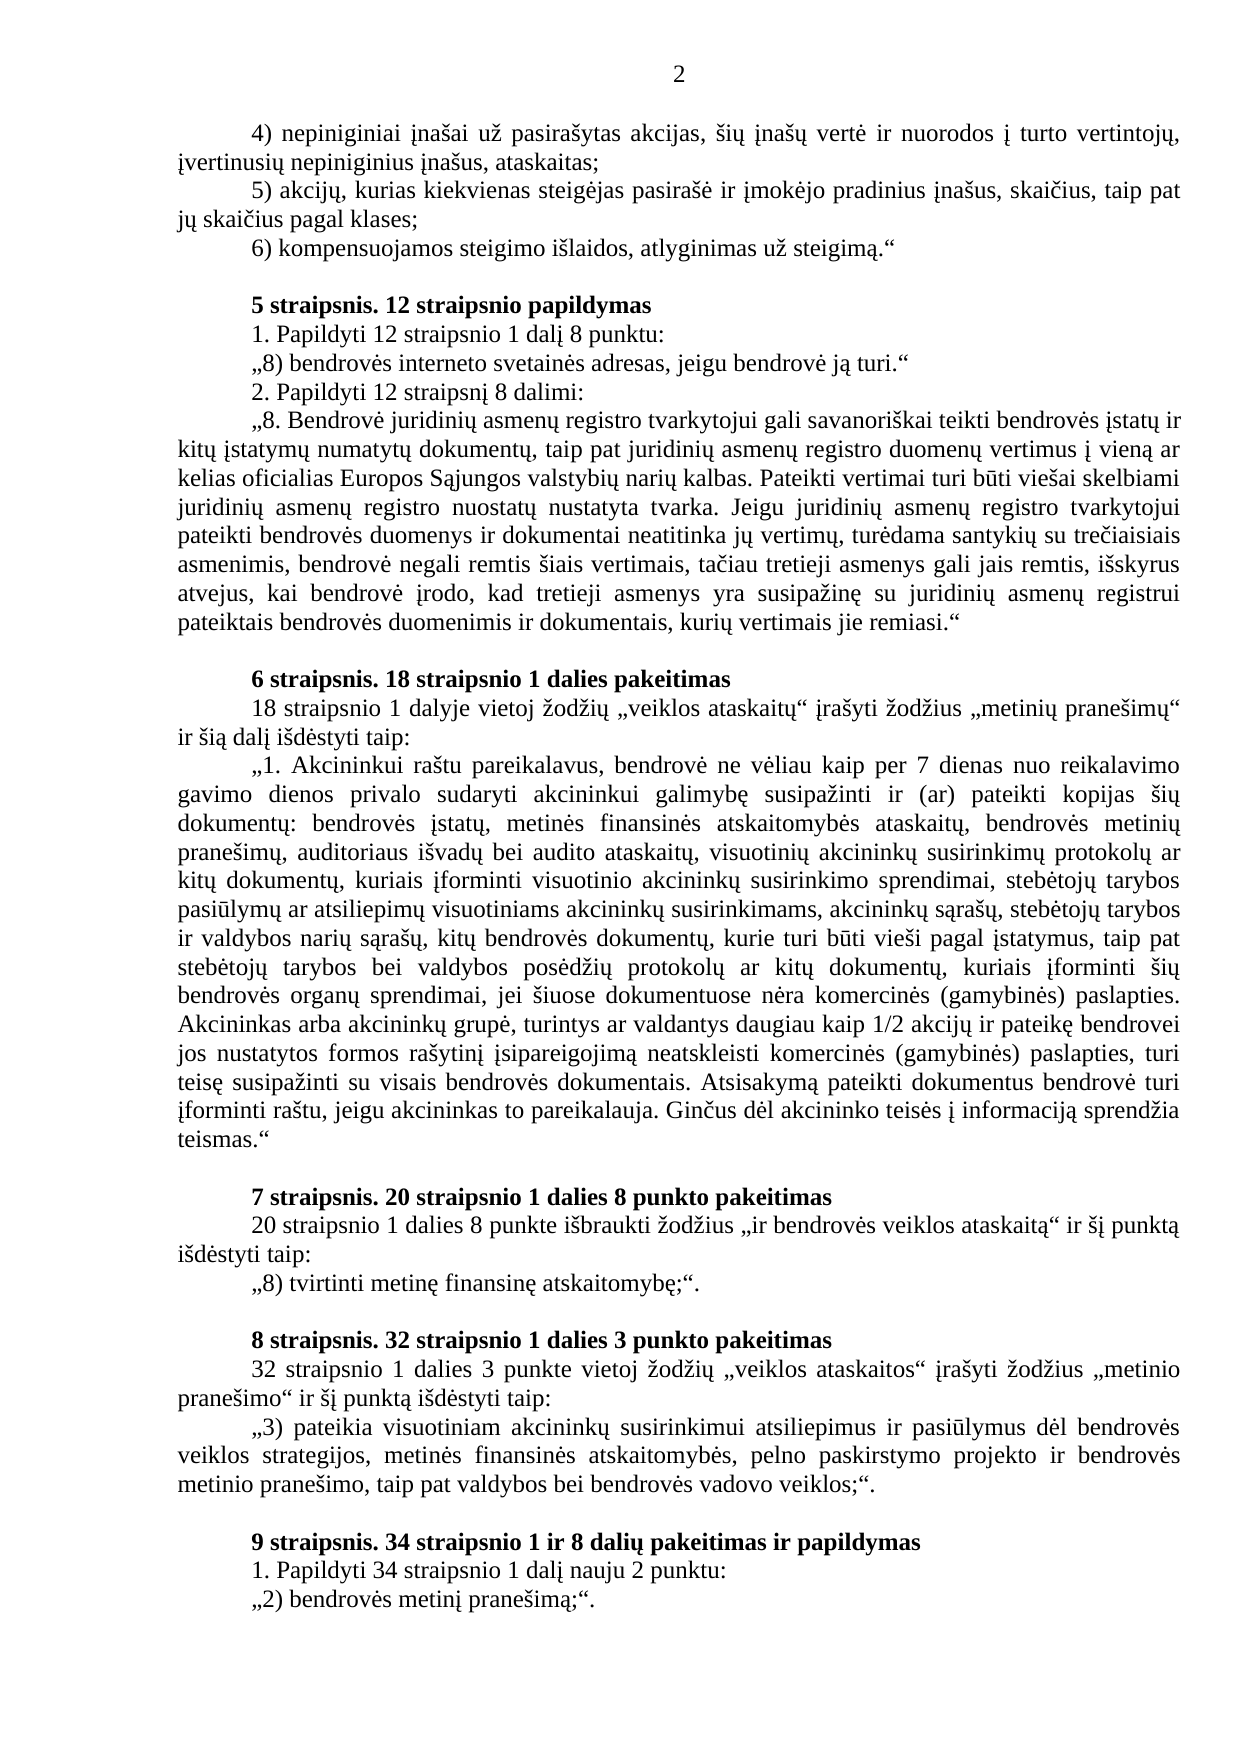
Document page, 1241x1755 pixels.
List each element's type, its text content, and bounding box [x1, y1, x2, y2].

text 6 straipsnis. 18 straipsnio 1 dalies pakeitimas [177, 664, 1181, 693]
text 2. Papildyti 12 straipsnį 8 dalimi: [177, 377, 1181, 406]
text 1. Papildyti 34 straipsnio 1 dalį nauju 2 punktu: [177, 1556, 1181, 1584]
text 5 straipsnis. 12 straipsnio papildymas [177, 291, 1181, 319]
text 9 straipsnis. 34 straipsnio 1 ir 8 dalių pakeitimas ir papildymas [177, 1527, 1181, 1556]
text „2) bendrovės metinį pranešimą;“. [177, 1584, 1181, 1613]
text 32 straipsnio 1 dalies 3 punkte vietoj žodžių „veiklos ataskaitos“ įrašyti žodžius „metinio pranešimo“ ir šį punktą išdėstyti taip: [177, 1354, 1181, 1412]
text 6) kompensuojamos steigimo išlaidos, atlyginimas už steigimą.“ [177, 233, 1181, 262]
text 20 straipsnio 1 dalies 8 punkte išbraukti žodžius „ir bendrovės veiklos ataskaitą“ ir šį punktą išdėstyti taip: [177, 1211, 1181, 1268]
text 4) nepiniginiai įnašai už pasirašytas akcijas, šių įnašų vertė ir nuorodos į turto vertintojų, įvertinusių nepiniginius įnašus, ataskaitas; [177, 118, 1181, 176]
text „8) bendrovės interneto svetainės adresas, jeigu bendrovė ją turi.“ [177, 348, 1181, 377]
text „3) pateikia visuotiniam akcininkų susirinkimui atsiliepimus ir pasiūlymus dėl bendrovės veiklos strategijos, metinės finansinės atskaitomybės, pelno paskirstymo projekto ir bendrovės metinio pranešimo, taip pat valdybos bei bendrovės vadovo veiklos;“. [177, 1412, 1181, 1498]
text 1. Papildyti 12 straipsnio 1 dalį 8 punktu: [177, 319, 1181, 348]
text 18 straipsnio 1 dalyje vietoj žodžių „veiklos ataskaitų“ įrašyti žodžius „metinių pranešimų“ ir šią dalį išdėstyti taip: [177, 693, 1181, 751]
text „1. Akcininkui raštu pareikalavus, bendrovė ne vėliau kaip per 7 dienas nuo reikalavimo gavimo dienos privalo sudaryti akcininkui galimybę susipažinti ir (ar) pateikti kopijas šių dokumentų: bendrovės įstatų, metinės finansinės atskaitomybės ataskaitų, bendrovės metinių pranešimų, auditoriaus išvadų bei audito ataskaitų, visuotinių akcininkų susirinkimų protokolų ar kitų dokumentų, kuriais įforminti visuotinio akcininkų susirinkimo sprendimai, stebėtojų tarybos pasiūlymų ar atsiliepimų visuotiniams akcininkų susirinkimams, akcininkų sąrašų, stebėtojų tarybos ir valdybos narių sąrašų, kitų bendrovės dokumentų, kurie turi būti vieši pagal įstatymus, taip pat stebėtojų tarybos bei valdybos posėdžių protokolų ar kitų dokumentų, kuriais įforminti šių bendrovės organų sprendimai, jei šiuose dokumentuose nėra komercinės (gamybinės) paslapties. Akcininkas arba akcininkų grupė, turintys ar valdantys daugiau kaip 1/2 akcijų ir pateikę bendrovei jos nustatytos formos rašytinį įsipareigojimą neatskleisti komercinės (gamybinės) paslapties, turi teisę susipažinti su visais bendrovės dokumentais. Atsisakymą pateikti dokumentus bendrovė turi įforminti raštu, jeigu akcininkas to pareikalauja. Ginčus dėl akcininko teisės į informaciją sprendžia teismas.“ [177, 751, 1181, 1153]
text 7 straipsnis. 20 straipsnio 1 dalies 8 punkto pakeitimas [177, 1182, 1181, 1211]
text „8. Bendrovė juridinių asmenų registro tvarkytojui gali savanoriškai teikti bendrovės įstatų ir kitų įstatymų numatytų dokumentų, taip pat juridinių asmenų registro duomenų vertimus į vieną ar kelias oficialias Europos Sąjungos valstybių narių kalbas. Pateikti vertimai turi būti viešai skelbiami juridinių asmenų registro nuostatų nustatyta tvarka. Jeigu juridinių asmenų registro tvarkytojui pateikti bendrovės duomenys ir dokumentai neatitinka jų vertimų, turėdama santykių su trečiaisiais asmenimis, bendrovė negali remtis šiais vertimais, tačiau tretieji asmenys gali jais remtis, išskyrus atvejus, kai bendrovė įrodo, kad tretieji asmenys yra susipažinę su juridinių asmenų registrui pateiktais bendrovės duomenimis ir dokumentais, kurių vertimais jie remiasi.“ [177, 406, 1181, 636]
text 8 straipsnis. 32 straipsnio 1 dalies 3 punkto pakeitimas [177, 1326, 1181, 1354]
text 5) akcijų, kurias kiekvienas steigėjas pasirašė ir įmokėjo pradinius įnašus, skaičius, taip pat jų skaičius pagal klases; [177, 176, 1181, 233]
text „8) tvirtinti metinę finansinę atskaitomybę;“. [177, 1268, 1181, 1297]
